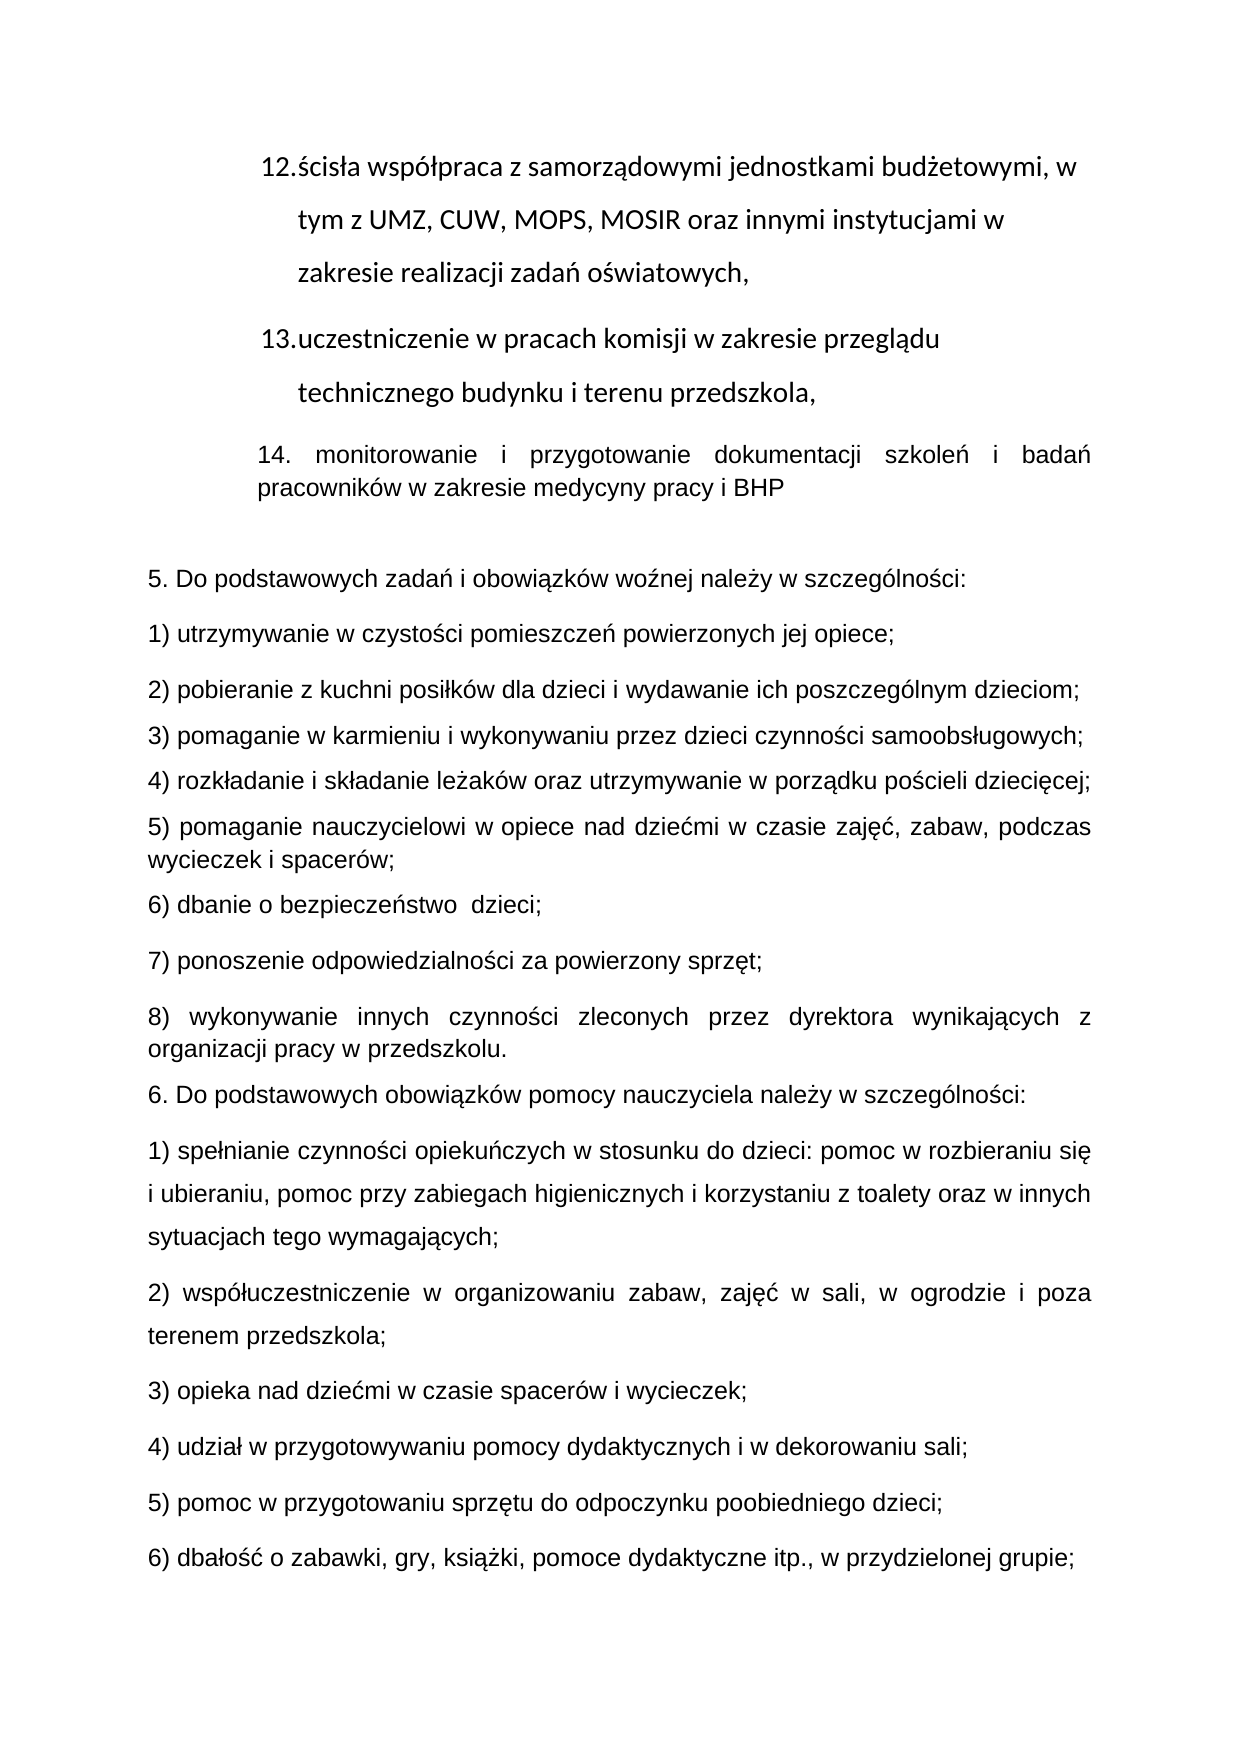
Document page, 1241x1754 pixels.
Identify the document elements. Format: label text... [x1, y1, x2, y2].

text 3) pomaganie w karmieniu i wykonywaniu przez dzieci czynności samoobsługowych; [148, 721, 1093, 749]
text 6. Do podstawowych obowiązków pomocy nauczyciela należy w szczególności: [148, 1080, 1093, 1109]
text 6) dbałość o zabawki, gry, książki, pomoce dydaktyczne itp., w przydzielonej grupie; [148, 1543, 1093, 1572]
list 14. monitorowanie i przygotowanie dokumentacji szkoleń i badań pracowników w zakresie medycyny pracy i BHP [257, 440, 1093, 502]
text 4) rozkładanie i składanie leżaków oraz utrzymywanie w porządku pościeli dziecięcej; [148, 766, 1093, 795]
text 2) pobieranie z kuchni posiłków dla dzieci i wydawanie ich poszczególnym dzieciom; [148, 675, 1093, 704]
text 1) utrzymywanie w czystości pomieszczeń powierzonych jej opiece; [148, 619, 1093, 648]
list uczestniczenie w pracach komisji w zakresie przeglądu technicznego budynku i terenu przedszkola, [260, 320, 1093, 409]
text 5) pomoc w przygotowaniu sprzętu do odpoczynku poobiedniego dzieci; [148, 1487, 1093, 1516]
text 1) spełnianie czynności opiekuńczych w stosunku do dzieci: pomoc w rozbieraniu się i ubieraniu, pomoc przy zabiegach higienicznych i korzystaniu z toalety oraz w innych sytuacjach tego wymagających; [148, 1136, 1093, 1251]
text 2) współuczestniczenie w organizowaniu zabaw, zajęć w sali, w ogrodzie i poza terenem przedszkola; [148, 1277, 1093, 1349]
text 5. Do podstawowych zadań i obowiązków woźnej należy w szczególności: [148, 564, 1093, 593]
list ścisła współpraca z samorządowymi jednostkami budżetowymi, w tym z UMZ, CUW, MOPS, MOSIR oraz innymi instytucjami w zakresie realizacji zadań oświatowych, [260, 148, 1093, 290]
text 6) dbanie o bezpieczeństwo dzieci; [148, 890, 1093, 919]
text 5) pomaganie nauczycielowi w opiece nad dziećmi w czasie zajęć, zabaw, podczas wycieczek i spacerów; [148, 812, 1093, 873]
text 8) wykonywanie innych czynności zleconych przez dyrektora wynikających z organizacji pracy w przedszkolu. [148, 1001, 1093, 1063]
text 3) opieka nad dziećmi w czasie spacerów i wycieczek; [148, 1376, 1093, 1405]
text 7) ponoszenie odpowiedzialności za powierzony sprzęt; [148, 946, 1093, 974]
text 4) udział w przygotowywaniu pomocy dydaktycznych i w dekorowaniu sali; [148, 1432, 1093, 1461]
